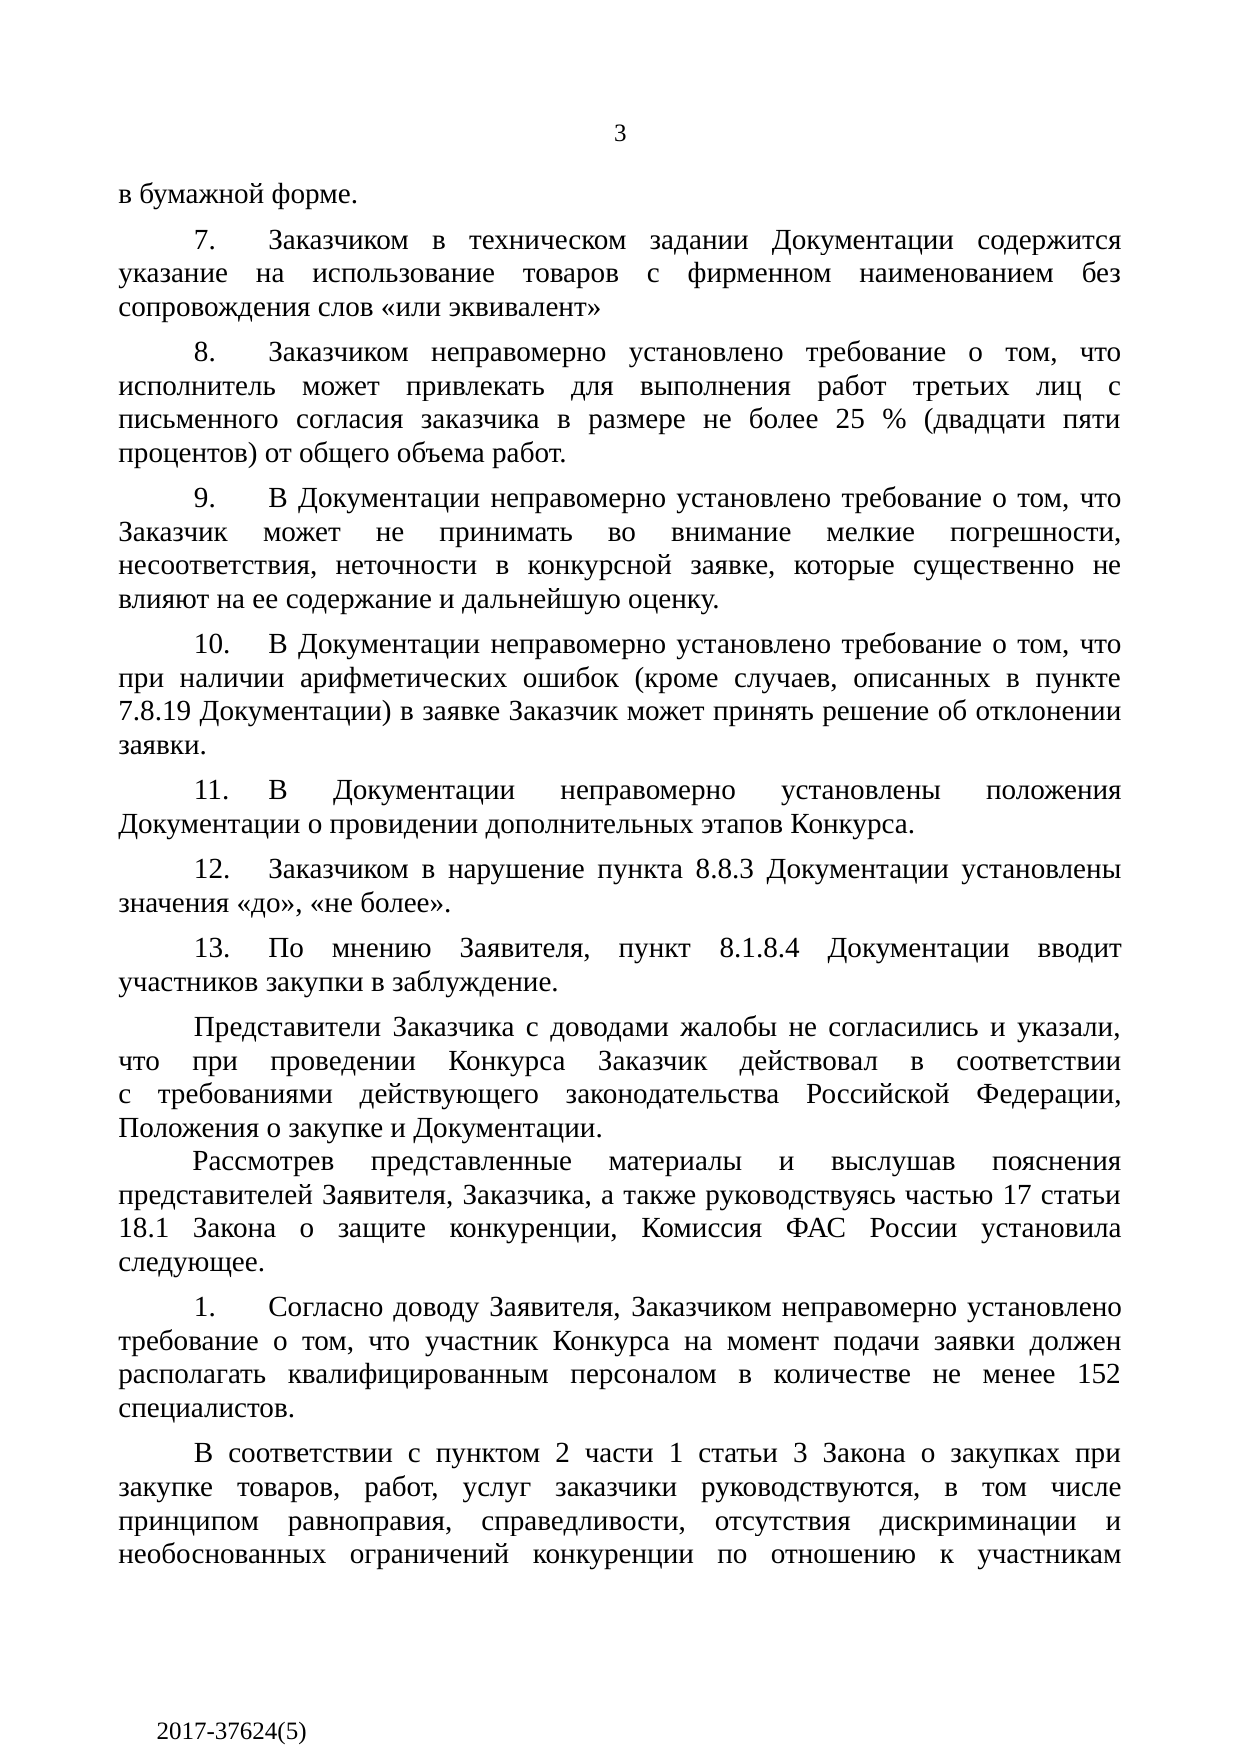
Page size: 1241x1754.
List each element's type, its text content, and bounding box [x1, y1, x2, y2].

text Представители Заказчика с доводами жалобы не согласились и указали, что при проведении Конкурса Заказчик действовал в соответствии с требованиями действующего законодательства Российской Федерации, Положения о закупке и Документации. Рассмотрев представленные материалы и выслушав пояснения представителей Заявителя, Заказчика, а также руководствуясь частью 17 статьи 18.1 Закона о защите конкуренции, Комиссия ФАС России установила следующее. [118, 1009, 1122, 1278]
list В Документации неправомерно установлены положения Документации о провидении дополнительных этапов Конкурса. [118, 772, 1122, 839]
list В Документации неправомерно установлено требование о том, что при наличии арифметических ошибок (кроме случаев, описанных в пункте 7.8.19 Документации) в заявке Заказчик может принять решение об отклонении заявки. [118, 626, 1122, 761]
list Согласно доводу Заявителя, Заказчиком неправомерно установлено требование о том, что участник Конкурса на момент подачи заявки должен располагать квалифицированным персоналом в количестве не менее 152 специалистов. [118, 1289, 1122, 1424]
list В Документации неправомерно установлено требование о том, что Заказчик может не принимать во внимание мелкие погрешности, несоответствия, неточности в конкурсной заявке, которые существенно не влияют на ее содержание и дальнейшую оценку. [118, 480, 1122, 614]
list По мнению Заявителя, пункт 8.1.8.4 Документации вводит участников закупки в заблуждение. [118, 930, 1122, 997]
list Заказчиком неправомерно установлено требование о том, что исполнитель может привлекать для выполнения работ третьих лиц с письменного согласия заказчика в размере не более 25 % (двадцати пяти процентов) от общего объема работ. [118, 334, 1122, 468]
list Заказчиком в нарушение пункта 8.8.3 Документации установлены значения «до», «не более». [118, 851, 1122, 918]
list в бумажной форме. [118, 176, 1122, 210]
text В соответствии с пунктом 2 части 1 статьи 3 Закона о закупках при закупке товаров, работ, услуг заказчики руководствуются, в том числе принципом равноправия, справедливости, отсутствия дискриминации и необоснованных ограничений конкуренции по отношению к участникам [118, 1436, 1122, 1570]
list Заказчиком в техническом задании Документации содержится указание на использование товаров с фирменном наименованием без сопровождения слов «или эквивалент» [118, 222, 1122, 322]
